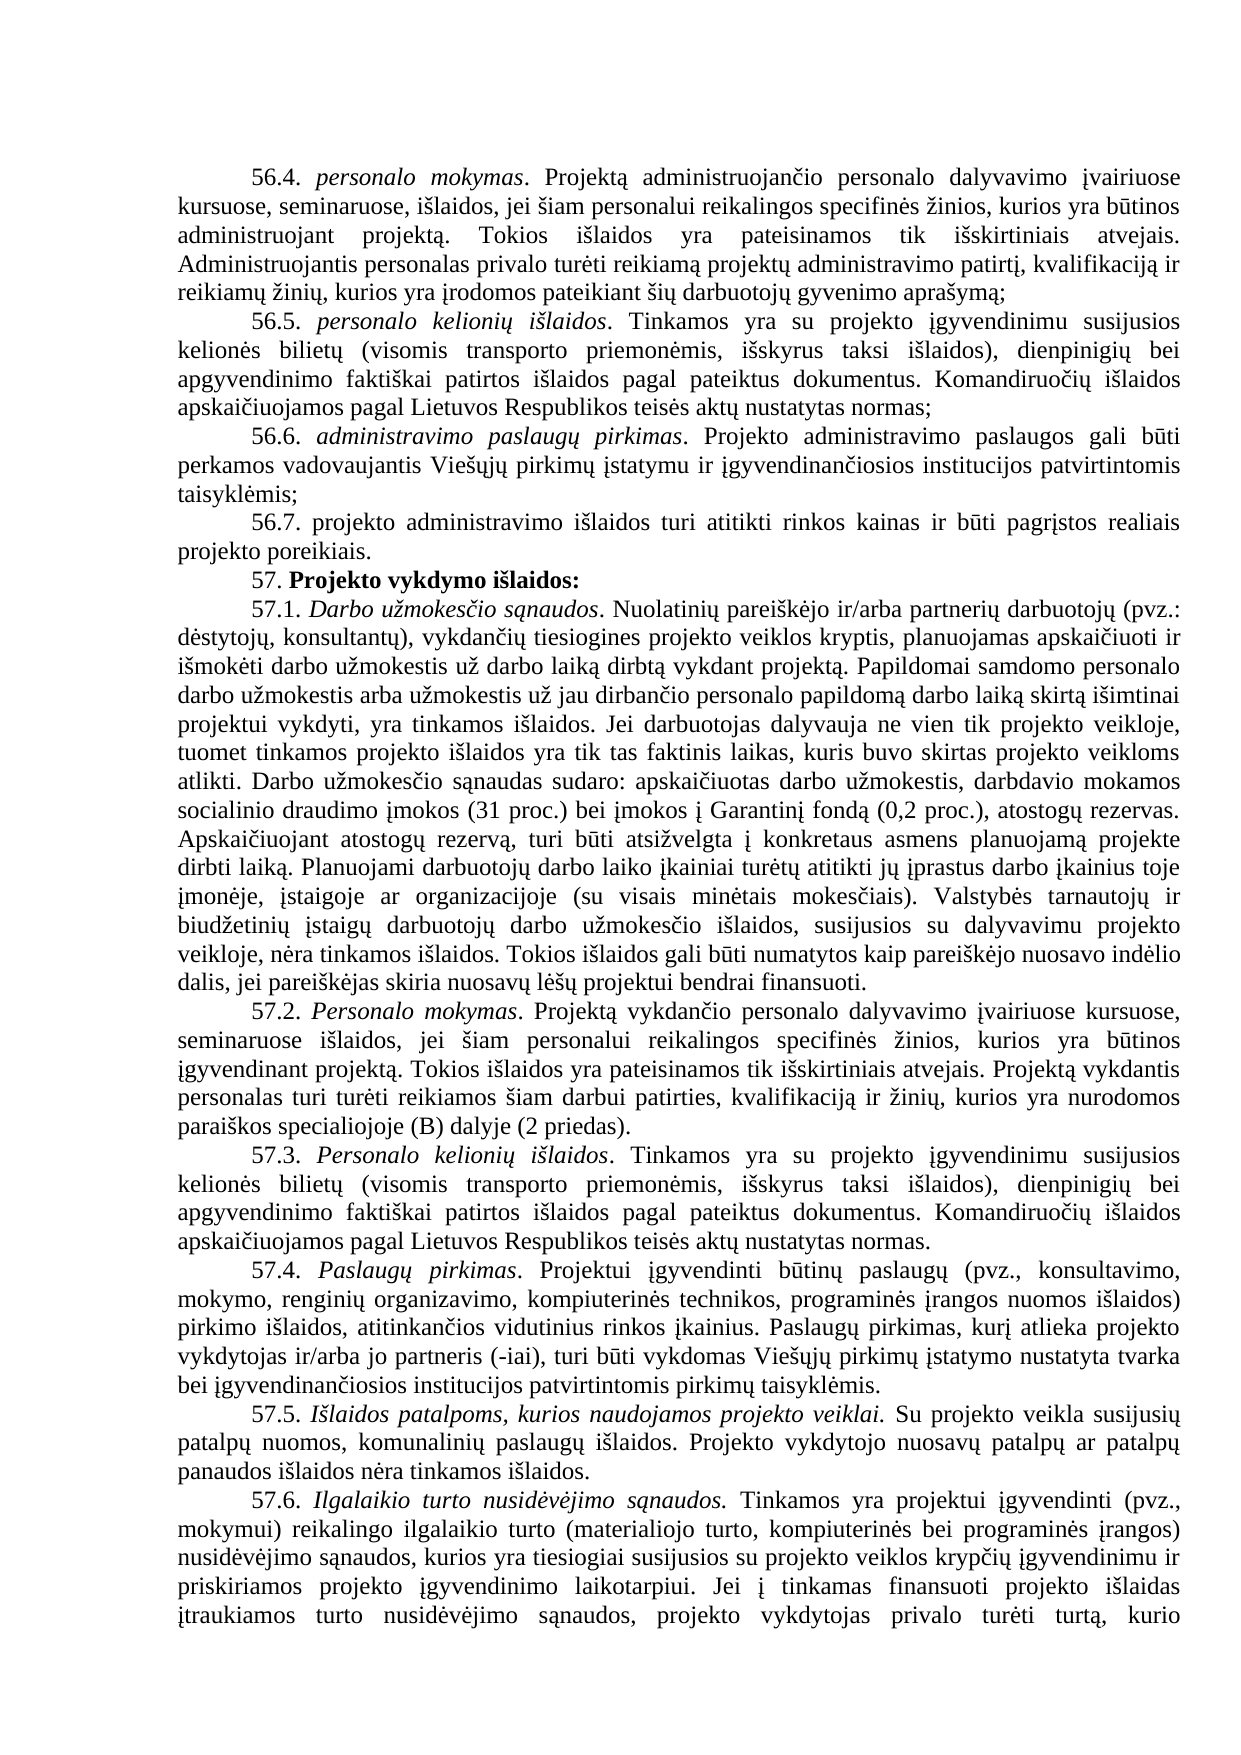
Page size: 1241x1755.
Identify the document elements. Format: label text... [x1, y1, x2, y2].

text 57.1. Darbo užmokesčio sąnaudos. Nuolatinių pareiškėjo ir/arba partnerių darbuotojų (pvz.: dėstytojų, konsultantų), vykdančių tiesiogines projekto veiklos kryptis, planuojamas apskaičiuoti ir išmokėti darbo užmokestis už darbo laiką dirbtą vykdant projektą. Papildomai samdomo personalo darbo užmokestis arba užmokestis už jau dirbančio personalo papildomą darbo laiką skirtą išimtinai projektui vykdyti, yra tinkamos išlaidos. Jei darbuotojas dalyvauja ne vien tik projekto veikloje, tuomet tinkamos projekto išlaidos yra tik tas faktinis laikas, kuris buvo skirtas projekto veikloms atlikti. Darbo užmokesčio sąnaudas sudaro: apskaičiuotas darbo užmokestis, darbdavio mokamos socialinio draudimo įmokos (31 proc.) bei įmokos į Garantinį fondą (0,2 proc.), atostogų rezervas. Apskaičiuojant atostogų rezervą, turi būti atsižvelgta į konkretaus asmens planuojamą projekte dirbti laiką. Planuojami darbuotojų darbo laiko įkainiai turėtų atitikti jų įprastus darbo įkainius toje įmonėje, įstaigoje ar organizacijoje (su visais minėtais mokesčiais). Valstybės tarnautojų ir biudžetinių įstaigų darbuotojų darbo užmokesčio išlaidos, susijusios su dalyvavimu projekto veikloje, nėra tinkamos išlaidos. Tokios išlaidos gali būti numatytos kaip pareiškėjo nuosavo indėlio dalis, jei pareiškėjas skiria nuosavų lėšų projektui bendrai finansuoti. [177, 594, 1181, 996]
text 57.3. Personalo kelionių išlaidos. Tinkamos yra su projekto įgyvendinimu susijusios kelionės bilietų (visomis transporto priemonėmis, išskyrus taksi išlaidos), dienpinigių bei apgyvendinimo faktiškai patirtos išlaidos pagal pateiktus dokumentus. Komandiruočių išlaidos apskaičiuojamos pagal Lietuvos Respublikos teisės aktų nustatytas normas. [177, 1140, 1181, 1255]
text 57.2. Personalo mokymas. Projektą vykdančio personalo dalyvavimo įvairiuose kursuose, seminaruose išlaidos, jei šiam personalui reikalingos specifinės žinios, kurios yra būtinos įgyvendinant projektą. Tokios išlaidos yra pateisinamos tik išskirtiniais atvejais. Projektą vykdantis personalas turi turėti reikiamos šiam darbui patirties, kvalifikaciją ir žinių, kurios yra nurodomos paraiškos specialiojoje (B) dalyje (2 priedas). [177, 996, 1181, 1140]
text 56.6. administravimo paslaugų pirkimas. Projekto administravimo paslaugos gali būti perkamos vadovaujantis Viešųjų pirkimų įstatymu ir įgyvendinančiosios institucijos patvirtintomis taisyklėmis; [177, 421, 1181, 507]
text 57. Projekto vykdymo išlaidos: [177, 565, 1181, 594]
text 57.6. Ilgalaikio turto nusidėvėjimo sąnaudos. Tinkamos yra projektui įgyvendinti (pvz., mokymui) reikalingo ilgalaikio turto (materialiojo turto, kompiuterinės bei programinės įrangos) nusidėvėjimo sąnaudos, kurios yra tiesiogiai susijusios su projekto veiklos krypčių įgyvendinimu ir priskiriamos projekto įgyvendinimo laikotarpiui. Jei į tinkamas finansuoti projekto išlaidas įtraukiamos turto nusidėvėjimo sąnaudos, projekto vykdytojas privalo turėti turtą, kurio [177, 1485, 1181, 1629]
text 57.4. Paslaugų pirkimas. Projektui įgyvendinti būtinų paslaugų (pvz., konsultavimo, mokymo, renginių organizavimo, kompiuterinės technikos, programinės įrangos nuomos išlaidos) pirkimo išlaidos, atitinkančios vidutinius rinkos įkainius. Paslaugų pirkimas, kurį atlieka projekto vykdytojas ir/arba jo partneris (-iai), turi būti vykdomas Viešųjų pirkimų įstatymo nustatyta tvarka bei įgyvendinančiosios institucijos patvirtintomis pirkimų taisyklėmis. [177, 1255, 1181, 1399]
text 56.5. personalo kelionių išlaidos. Tinkamos yra su projekto įgyvendinimu susijusios kelionės bilietų (visomis transporto priemonėmis, išskyrus taksi išlaidos), dienpinigių bei apgyvendinimo faktiškai patirtos išlaidos pagal pateiktus dokumentus. Komandiruočių išlaidos apskaičiuojamos pagal Lietuvos Respublikos teisės aktų nustatytas normas; [177, 306, 1181, 421]
text 56.4. personalo mokymas. Projektą administruojančio personalo dalyvavimo įvairiuose kursuose, seminaruose, išlaidos, jei šiam personalui reikalingos specifinės žinios, kurios yra būtinos administruojant projektą. Tokios išlaidos yra pateisinamos tik išskirtiniais atvejais. Administruojantis personalas privalo turėti reikiamą projektų administravimo patirtį, kvalifikaciją ir reikiamų žinių, kurios yra įrodomos pateikiant šių darbuotojų gyvenimo aprašymą; [177, 162, 1181, 306]
text 57.5. Išlaidos patalpoms, kurios naudojamos projekto veiklai. Su projekto veikla susijusių patalpų nuomos, komunalinių paslaugų išlaidos. Projekto vykdytojo nuosavų patalpų ar patalpų panaudos išlaidos nėra tinkamos išlaidos. [177, 1399, 1181, 1485]
text 56.7. projekto administravimo išlaidos turi atitikti rinkos kainas ir būti pagrįstos realiais projekto poreikiais. [177, 507, 1181, 565]
